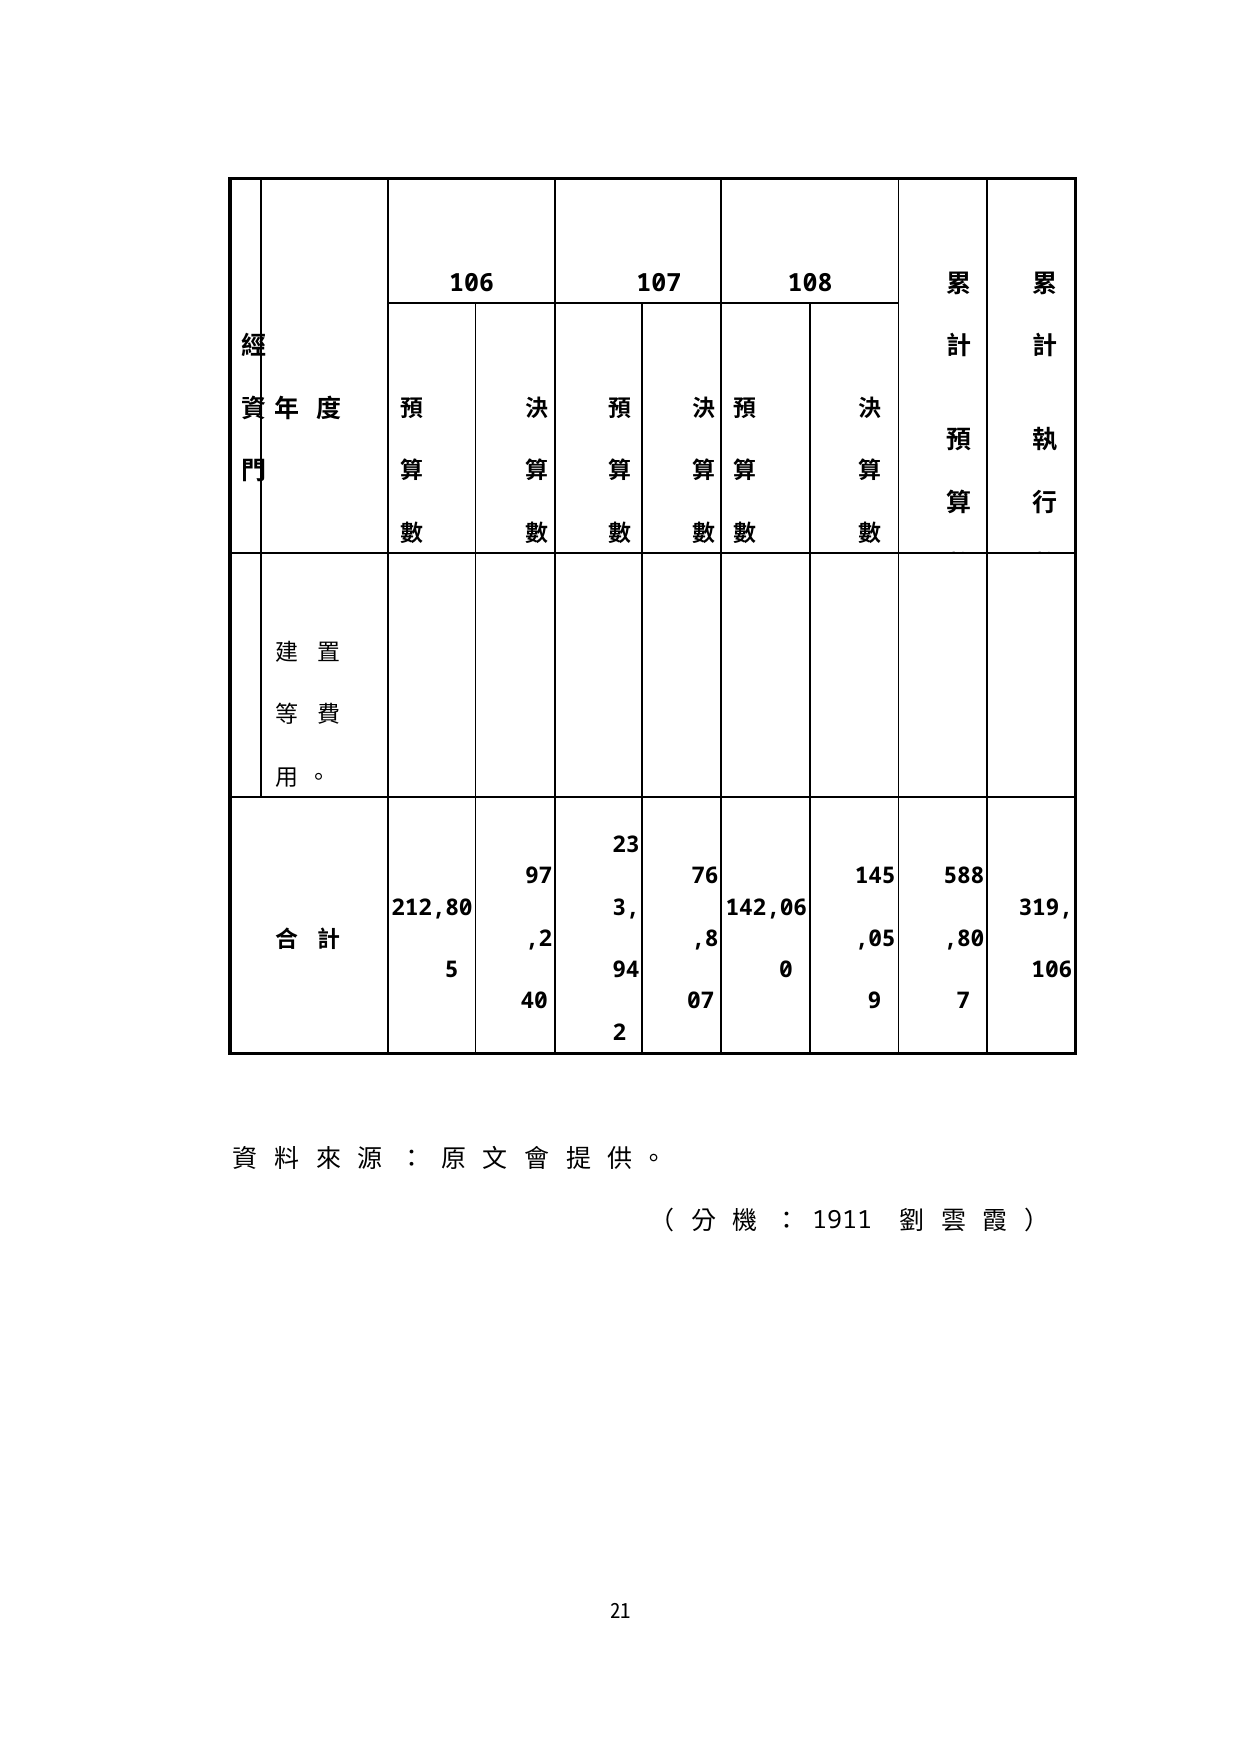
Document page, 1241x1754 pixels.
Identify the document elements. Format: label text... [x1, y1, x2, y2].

table_cell 辦公室裝修、資訊及網路OA設備、自控錄音室設備、對控播音室設備、發射設備含備份發射及架設、機房、訊號傳送設備遠程監控、發電機周邊設備、共站擴充機房隔間、空調系統、衛星接收站、數據專線建置等費用。 [262, 554, 387, 796]
table_header 經資門 [232, 180, 260, 552]
table_cell 145,059 [811, 798, 898, 1052]
table_cell 212,805 [389, 798, 475, 1052]
table_cell 142,060 [722, 798, 809, 1052]
table_cell 233,942 [556, 798, 641, 1052]
text 資料來源：原文會提供。 [224, 1115, 1058, 1177]
table_cell 預算數 [389, 304, 475, 552]
table_header 累計 執行數 [988, 180, 1074, 552]
table_cell 預算數 [556, 304, 641, 552]
table_cell [811, 554, 898, 796]
table_cell [722, 554, 809, 796]
table_cell 179,356 [988, 554, 1074, 796]
table_cell 319,106 [988, 798, 1074, 1052]
table_cell 97,240 [476, 798, 554, 1052]
table_header 106 [389, 180, 554, 302]
table_cell 決算數 [811, 304, 898, 552]
table_cell [556, 554, 641, 796]
table_cell 76,807 [643, 798, 720, 1052]
table_cell [643, 554, 720, 796]
table_cell 預算數 [722, 304, 809, 552]
table_cell 決算數 [476, 304, 554, 552]
table_cell 588,807 [899, 798, 986, 1052]
text （分機：1911 劉雲霞） [242, 1177, 1058, 1240]
table_header 年度 [262, 180, 387, 552]
table_header 107 [556, 180, 720, 302]
table_cell [476, 554, 554, 796]
table_header 累計 預算數 [899, 180, 986, 552]
table_header 108 [722, 180, 898, 302]
table_cell 決算數 [643, 304, 720, 552]
table_cell 合計 [232, 798, 387, 1052]
table_cell [389, 554, 475, 796]
table_cell 291,076 [899, 554, 986, 796]
table_cell 資本門 [232, 554, 260, 796]
